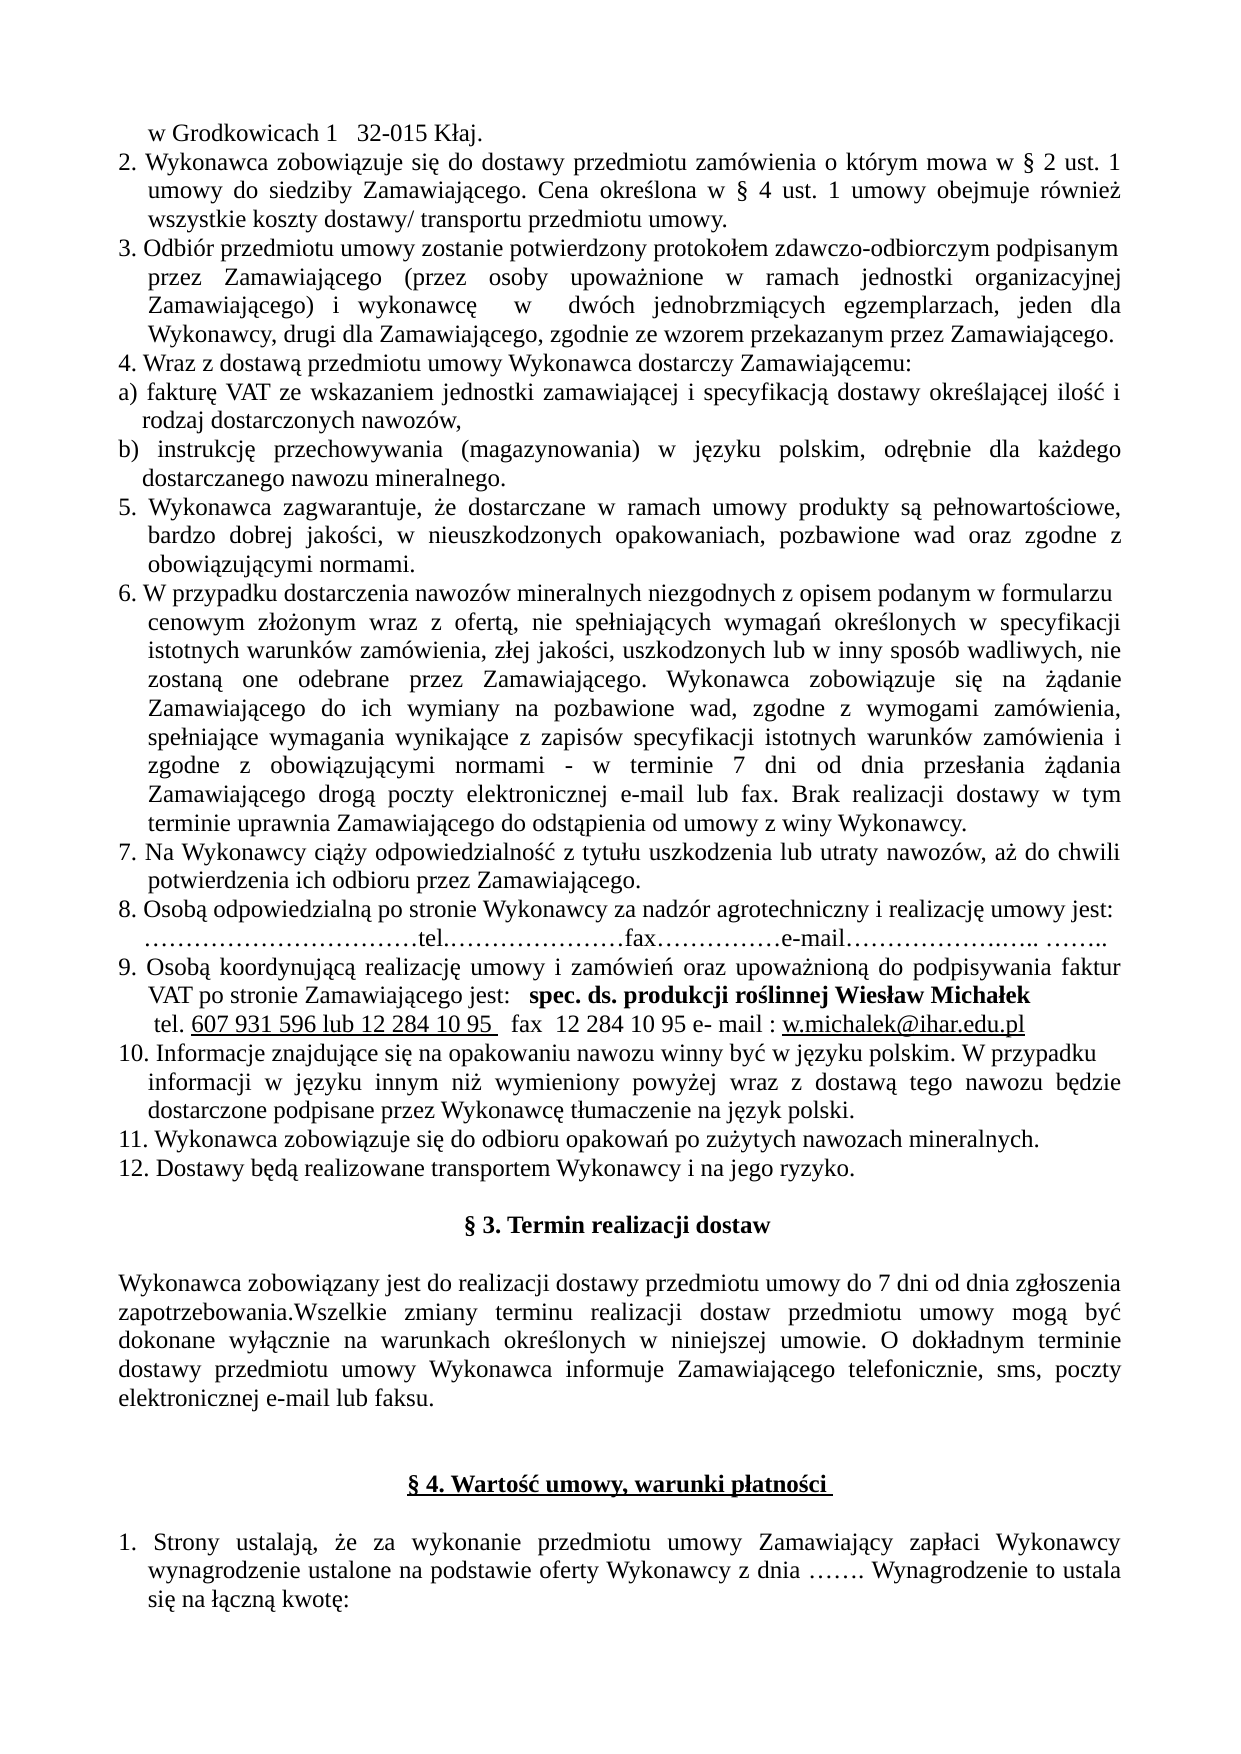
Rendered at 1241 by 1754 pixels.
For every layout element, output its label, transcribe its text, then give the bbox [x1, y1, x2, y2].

text 1. Strony ustalają, że za wykonanie przedmiotu umowy Zamawiający zapłaci Wykonawcy wynagrodzenie ustalone na podstawie oferty Wykonawcy z dnia ……. Wynagrodzenie to ustala się na łączną kwotę: [118, 1527, 1122, 1613]
text § 3. Termin realizacji dostaw [118, 1211, 1122, 1239]
text 3. Odbiór przedmiotu umowy zostanie potwierdzony protokołem zdawczo-odbiorczym podpisanym [118, 233, 1122, 262]
text ……………………………tel.…………………fax……………e-mail……………….….. …….. [118, 923, 1122, 952]
text cenowym złożonym wraz z ofertą, nie spełniających wymagań określonych w specyfikacji istotnych warunków zamówienia, złej jakości, uszkodzonych lub w inny sposób wadliwych, nie zostaną one odebrane przez Zamawiającego. Wykonawca zobowiązuje się na żądanie Zamawiającego do ich wymiany na pozbawione wad, zgodne z wymogami zamówienia, spełniające wymagania wynikające z zapisów specyfikacji istotnych warunków zamówienia i zgodne z obowiązującymi normami - w terminie 7 dni od dnia przesłania żądania Zamawiającego drogą poczty elektronicznej e-mail lub fax. Brak realizacji dostawy w tym terminie uprawnia Zamawiającego do odstąpienia od umowy z winy Wykonawcy. [148, 607, 1122, 837]
text 7. Na Wykonawcy ciąży odpowiedzialność z tytułu uszkodzenia lub utraty nawozów, aż do chwili potwierdzenia ich odbioru przez Zamawiającego. [118, 837, 1122, 894]
text 12. Dostawy będą realizowane transportem Wykonawcy i na jego ryzyko. [118, 1153, 1122, 1182]
text 9. Osobą koordynującą realizację umowy i zamówień oraz upoważnioną do podpisywania faktur VAT po stronie Zamawiającego jest: spec. ds. produkcji roślinnej Wiesław Michałek [118, 952, 1122, 1009]
text w Grodkowicach 1 32-015 Kłaj. [118, 118, 1122, 147]
text tel. 607 931 596 lub 12 284 10 95 fax 12 284 10 95 e- mail : w.michalek@ihar.edu.pl [148, 1009, 1122, 1038]
text informacji w języku innym niż wymieniony powyżej wraz z dostawą tego nawozu będzie dostarczone podpisane przez Wykonawcę tłumaczenie na język polski. [148, 1067, 1122, 1124]
text 10. Informacje znajdujące się na opakowaniu nawozu winny być w języku polskim. W przypadku [118, 1038, 1122, 1067]
text 11. Wykonawca zobowiązuje się do odbioru opakowań po zużytych nawozach mineralnych. [118, 1124, 1122, 1153]
text 6. W przypadku dostarczenia nawozów mineralnych niezgodnych z opisem podanym w formularzu [118, 578, 1122, 607]
text § 4. Wartość umowy, warunki płatności [118, 1469, 1122, 1498]
text 2. Wykonawca zobowiązuje się do dostawy przedmiotu zamówienia o którym mowa w § 2 ust. 1 umowy do siedziby Zamawiającego. Cena określona w § 4 ust. 1 umowy obejmuje również wszystkie koszty dostawy/ transportu przedmiotu umowy. [118, 147, 1122, 233]
text 4. Wraz z dostawą przedmiotu umowy Wykonawca dostarczy Zamawiającemu: [118, 348, 1122, 377]
text 8. Osobą odpowiedzialną po stronie Wykonawcy za nadzór agrotechniczny i realizację umowy jest: [118, 894, 1122, 923]
text Wykonawca zobowiązany jest do realizacji dostawy przedmiotu umowy do 7 dni od dnia zgłoszenia zapotrzebowania.Wszelkie zmiany terminu realizacji dostaw przedmiotu umowy mogą być dokonane wyłącznie na warunkach określonych w niniejszej umowie. O dokładnym terminie dostawy przedmiotu umowy Wykonawca informuje Zamawiającego telefonicznie, sms, poczty elektronicznej e-mail lub faksu. [118, 1268, 1122, 1412]
text przez Zamawiającego (przez osoby upoważnione w ramach jednostki organizacyjnej Zamawiającego) i wykonawcę w dwóch jednobrzmiących egzemplarzach, jeden dla Wykonawcy, drugi dla Zamawiającego, zgodnie ze wzorem przekazanym przez Zamawiającego. [148, 262, 1122, 348]
text b) instrukcję przechowywania (magazynowania) w języku polskim, odrębnie dla każdego dostarczanego nawozu mineralnego. [118, 434, 1122, 492]
text 5. Wykonawca zagwarantuje, że dostarczane w ramach umowy produkty są pełnowartościowe, bardzo dobrej jakości, w nieuszkodzonych opakowaniach, pozbawione wad oraz zgodne z obowiązującymi normami. [118, 492, 1122, 578]
text a) fakturę VAT ze wskazaniem jednostki zamawiającej i specyfikacją dostawy określającej ilość i rodzaj dostarczonych nawozów, [118, 377, 1122, 434]
